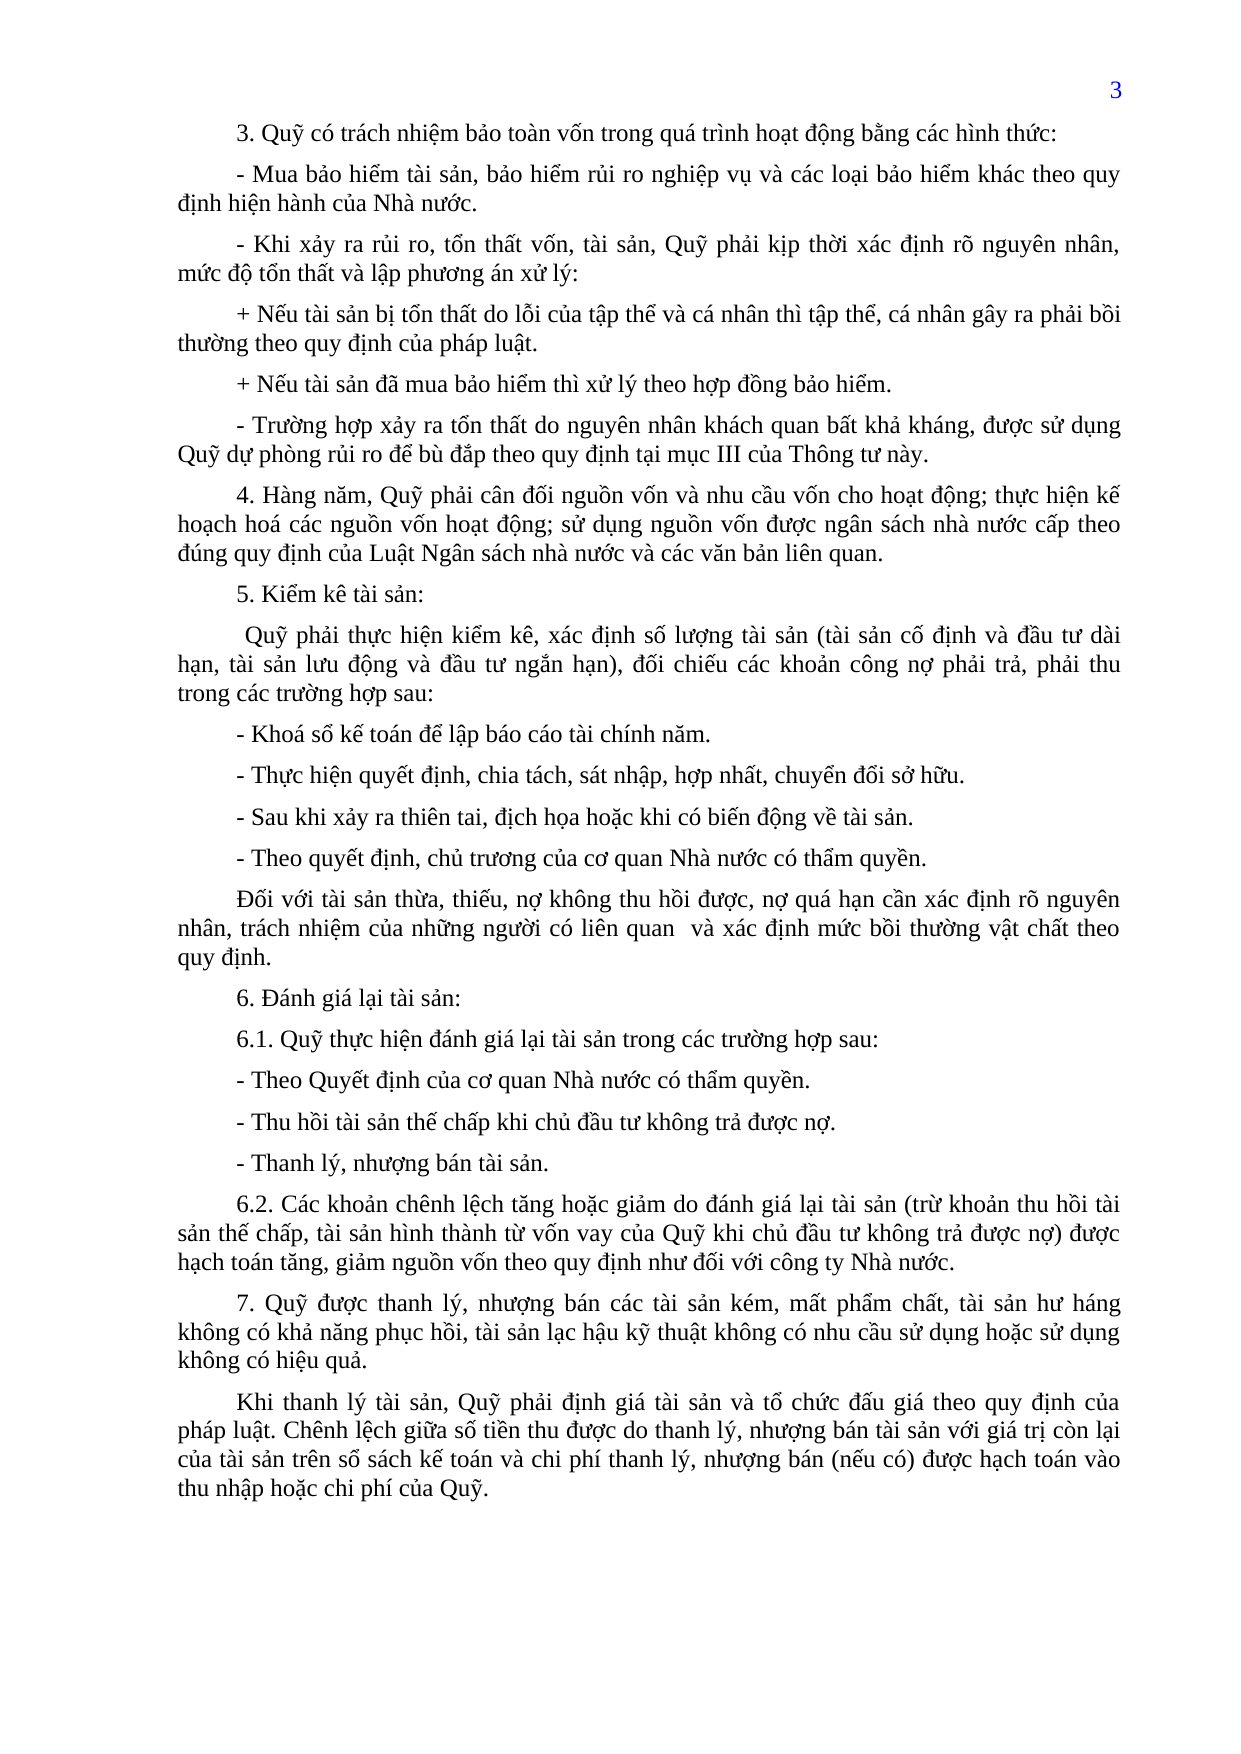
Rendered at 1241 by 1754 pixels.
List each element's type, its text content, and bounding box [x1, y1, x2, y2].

text Đối với tài sản thừa, thiếu, nợ không thu hồi được, nợ quá hạn cần xác định rõ nguyên nhân, trách nhiệm của những người có liên quan và xác định mức bồi thường vật chất theo quy định. [177, 884, 1122, 971]
text - Thu hồi tài sản thế chấp khi chủ đầu tư không trả được nợ. [177, 1107, 1122, 1136]
text 6.1. Quỹ thực hiện đánh giá lại tài sản trong các trường hợp sau: [177, 1024, 1122, 1053]
text Quỹ phải thực hiện kiểm kê, xác định số lượng tài sản (tài sản cố định và đầu tư dài hạn, tài sản lưu động và đầu tư ngắn hạn), đối chiếu các khoản công nợ phải trả, phải thu trong các trường hợp sau: [177, 621, 1122, 707]
text 7. Quỹ được thanh lý, nhượng bán các tài sản kém, mất phẩm chất, tài sản hư háng không có khả năng phục hồi, tài sản lạc hậu kỹ thuật không có nhu cầu sử dụng hoặc sử dụng không có hiệu quả. [177, 1288, 1122, 1374]
text - Thanh lý, nhượng bán tài sản. [177, 1148, 1122, 1177]
text 6.2. Các khoản chênh lệch tăng hoặc giảm do đánh giá lại tài sản (trừ khoản thu hồi tài sản thế chấp, tài sản hình thành từ vốn vay của Quỹ khi chủ đầu tư không trả được nợ) được hạch toán tăng, giảm nguồn vốn theo quy định như đối với công ty Nhà nước. [177, 1189, 1122, 1276]
text - Mua bảo hiểm tài sản, bảo hiểm rủi ro nghiệp vụ và các loại bảo hiểm khác theo quy định hiện hành của Nhà nước. [177, 159, 1122, 217]
text + Nếu tài sản đã mua bảo hiểm thì xử lý theo hợp đồng bảo hiểm. [177, 369, 1122, 398]
text - Trường hợp xảy ra tổn thất do nguyên nhân khách quan bất khả kháng, được sử dụng Quỹ dự phòng rủi ro để bù đắp theo quy định tại mục III của Thông tư này. [177, 411, 1122, 468]
text 3. Quỹ có trách nhiệm bảo toàn vốn trong quá trình hoạt động bằng các hình thức: [177, 118, 1122, 147]
text + Nếu tài sản bị tổn thất do lỗi của tập thể và cá nhân thì tập thể, cá nhân gây ra phải bồi thường theo quy định của pháp luật. [177, 299, 1122, 357]
text - Sau khi xảy ra thiên tai, địch họa hoặc khi có biến động về tài sản. [177, 802, 1122, 831]
text 4. Hàng năm, Quỹ phải cân đối nguồn vốn và nhu cầu vốn cho hoạt động; thực hiện kế hoạch hoá các nguồn vốn hoạt động; sử dụng nguồn vốn được ngân sách nhà nước cấp theo đúng quy định của Luật Ngân sách nhà nước và các văn bản liên quan. [177, 481, 1122, 567]
text - Khoá sổ kế toán để lập báo cáo tài chính năm. [177, 719, 1122, 748]
text - Theo quyết định, chủ trương của cơ quan Nhà nước có thẩm quyền. [177, 843, 1122, 872]
text - Khi xảy ra rủi ro, tổn thất vốn, tài sản, Quỹ phải kịp thời xác định rõ nguyên nhân, mức độ tổn thất và lập phương án xử lý: [177, 229, 1122, 287]
text - Thực hiện quyết định, chia tách, sát nhập, hợp nhất, chuyển đổi sở hữu. [177, 761, 1122, 789]
text 6. Đánh giá lại tài sản: [177, 983, 1122, 1012]
text 5. Kiểm kê tài sản: [177, 579, 1122, 608]
text Khi thanh lý tài sản, Quỹ phải định giá tài sản và tổ chức đấu giá theo quy định của pháp luật. Chênh lệch giữa số tiền thu được do thanh lý, nhượng bán tài sản với giá trị còn lại của tài sản trên sổ sách kế toán và chi phí thanh lý, nhượng bán (nếu có) được hạch toán vào thu nhập hoặc chi phí của Quỹ. [177, 1387, 1122, 1502]
text - Theo Quyết định của cơ quan Nhà nước có thẩm quyền. [177, 1066, 1122, 1094]
